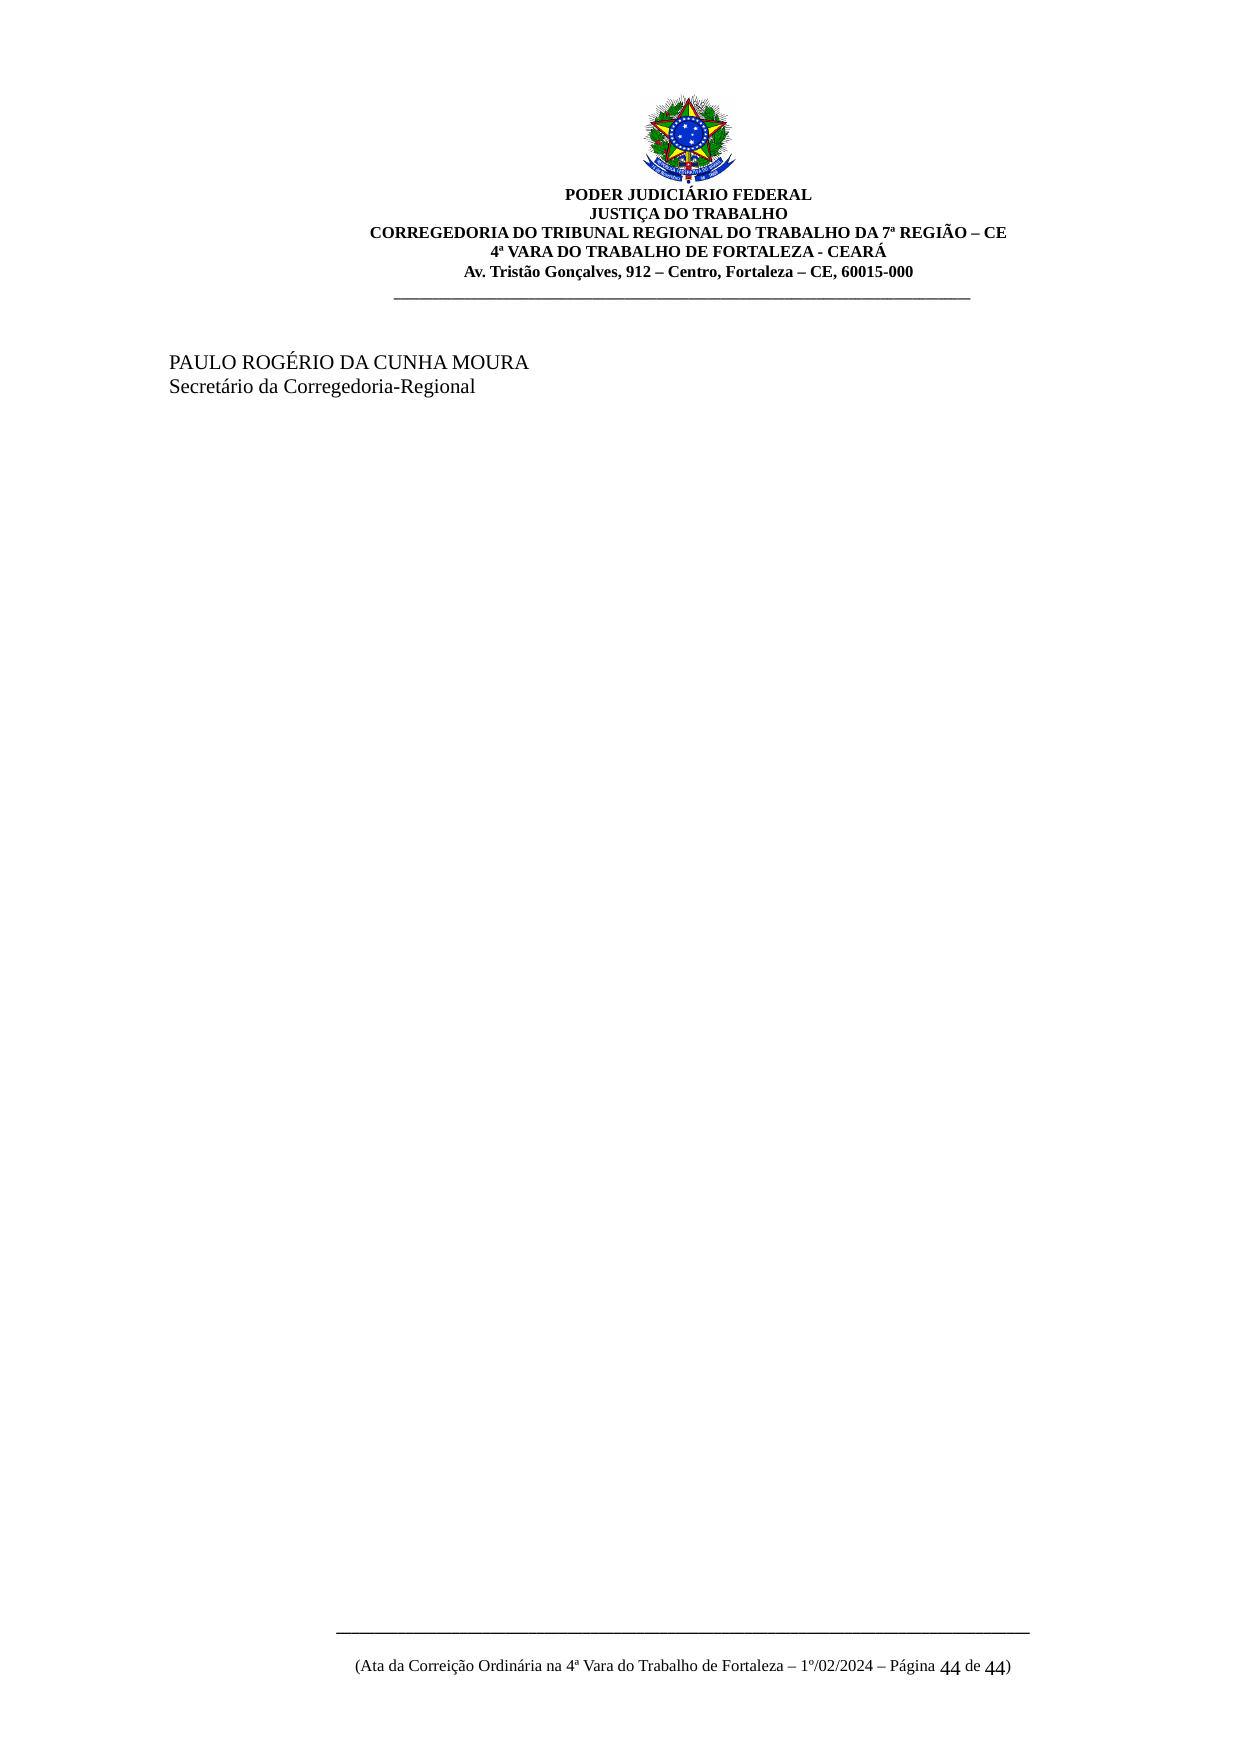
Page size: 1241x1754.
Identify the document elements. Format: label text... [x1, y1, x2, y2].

subtitle PAULO ROGÉRIO DA CUNHA MOURA [169, 326, 1152, 374]
subtitle Secretário da Corregedoria-Regional [169, 374, 1152, 398]
picture [638, 93, 738, 185]
